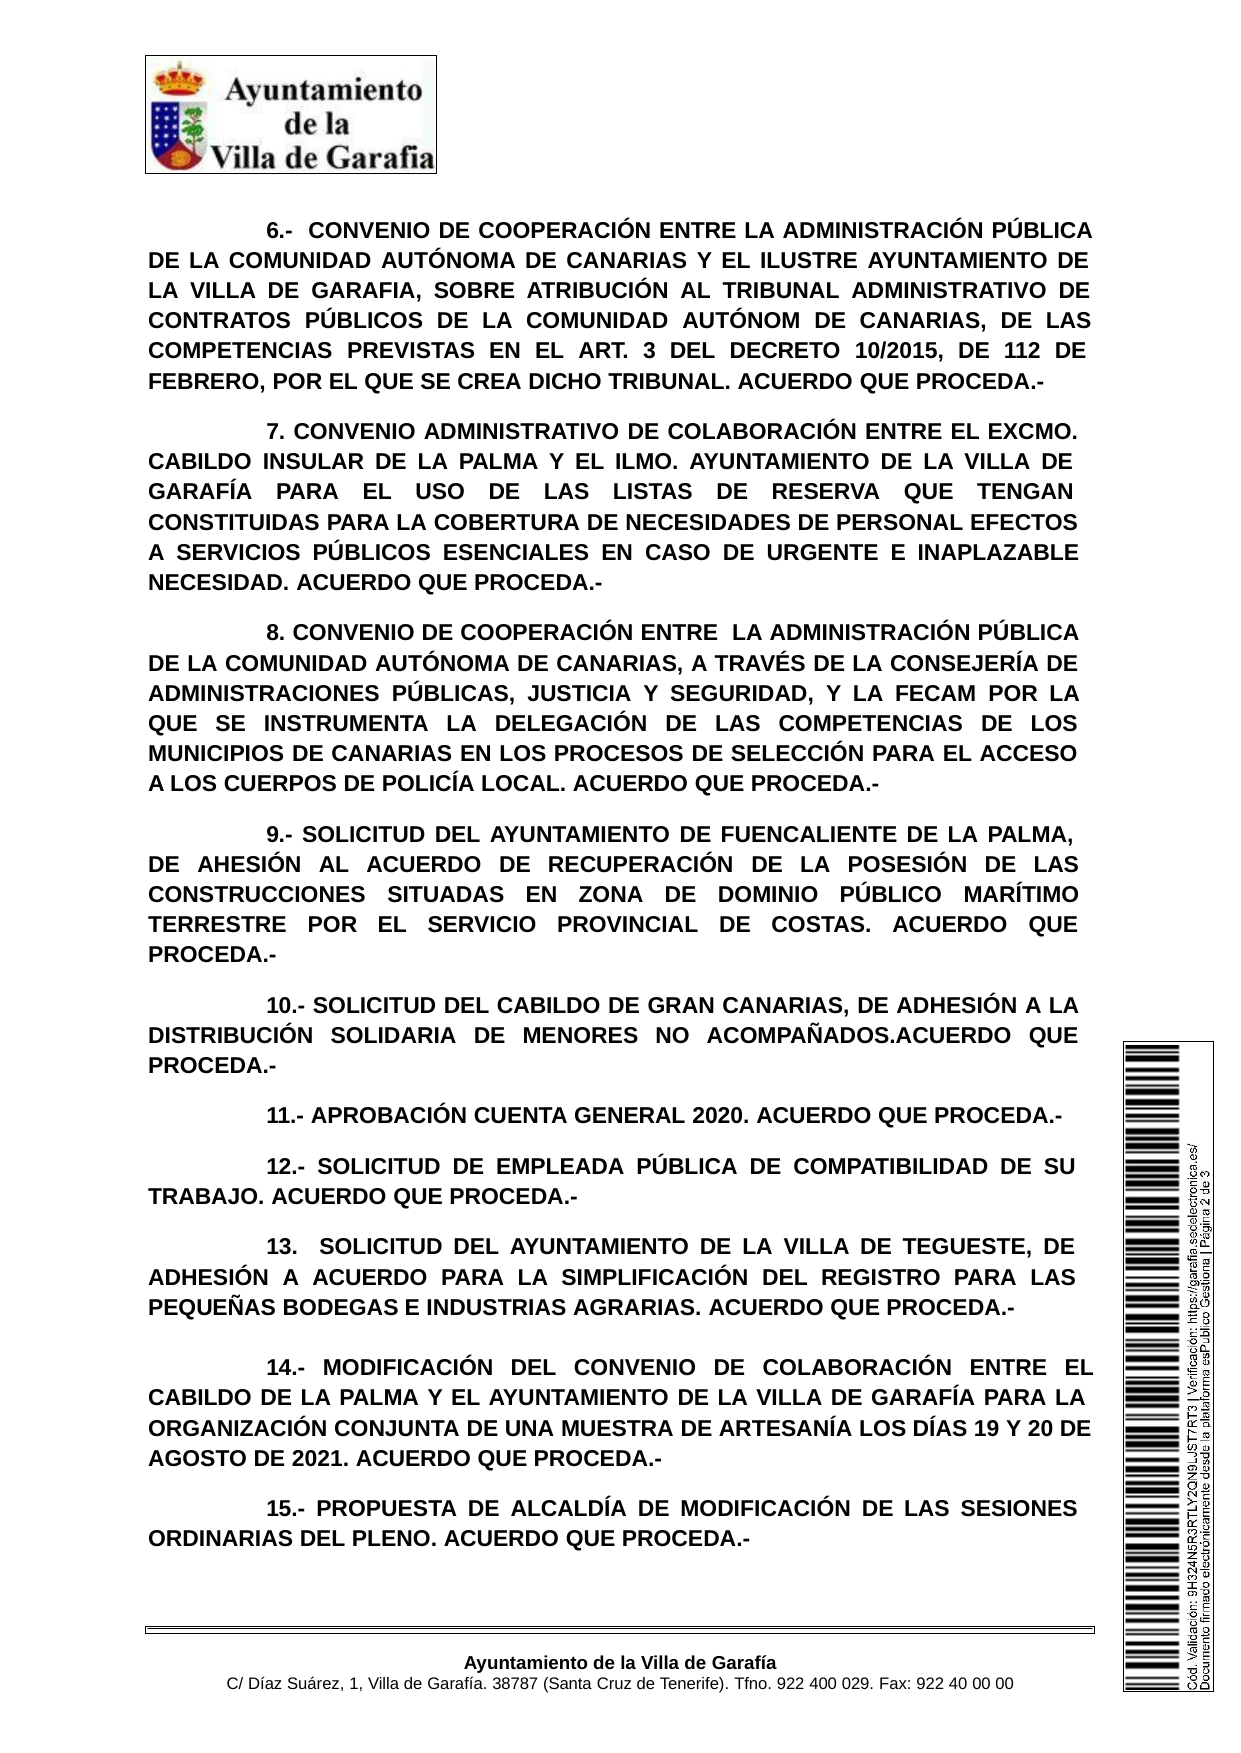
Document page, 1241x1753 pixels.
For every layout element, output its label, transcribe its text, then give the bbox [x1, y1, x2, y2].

text A SERVICIOS PÚBLICOS ESENCIALES EN CASO DE URGENTE E INAPLAZABLE [148, 540, 1103, 565]
text FEBRERO, POR EL QUE SE CREA DICHO TRIBUNAL. ACUERDO QUE PROCEDA.- [148, 369, 1117, 394]
text MUNICIPIOS DE CANARIAS EN LOS PROCESOS DE SELECCIÓN PARA EL ACCESO [148, 741, 1103, 767]
text CONSTRUCCIONES SITUADAS EN ZONA DE DOMINIO PÚBLICO MARÍTIMO [148, 882, 1103, 908]
text CONTRATOS PÚBLICOS DE LA COMUNIDAD AUTÓNOM DE CANARIAS, DE LAS [148, 308, 1117, 334]
text CABILDO DE LA PALMA Y EL AYUNTAMIENTO DE LA VILLA DE GARAFÍA PARA LA [148, 1385, 1117, 1411]
text DE AHESIÓN AL ACUERDO DE RECUPERACIÓN DE LA POSESIÓN DE LAS [148, 852, 1103, 877]
picture [1124, 1042, 1213, 1691]
text CABILDO INSULAR DE LA PALMA Y EL ILMO. AYUNTAMIENTO DE LA VILLA DE [148, 449, 1103, 475]
text A LOS CUERPOS DE POLICÍA LOCAL. ACUERDO QUE PROCEDA.- [148, 771, 1103, 797]
text AGOSTO DE 2021. ACUERDO QUE PROCEDA.- [148, 1446, 1117, 1471]
text 12.- SOLICITUD DE EMPLEADA PÚBLICA DE COMPATIBILIDAD DE SU [266, 1154, 1103, 1179]
text C/ Díaz Suárez, 1, Villa de Garafía. 38787 (Santa Cruz de Tenerife). Tfno. 922 400 029. Fax: 922 40 00 00 [226, 1674, 1039, 1693]
text LA VILLA DE GARAFIA, SOBRE ATRIBUCIÓN AL TRIBUNAL ADMINISTRATIVO DE [148, 278, 1117, 304]
text CONSTITUIDAS PARA LA COBERTURA DE NECESIDADES DE PERSONAL EFECTOS [148, 509, 1103, 535]
text ORGANIZACIÓN CONJUNTA DE UNA MUESTRA DE ARTESANÍA LOS DÍAS 19 Y 20 DE [148, 1416, 1117, 1441]
text 6.- CONVENIO DE COOPERACIÓN ENTRE LA ADMINISTRACIÓN PÚBLICA [266, 218, 1117, 243]
text DISTRIBUCIÓN SOLIDARIA DE MENORES NO ACOMPAÑADOS.ACUERDO QUE [148, 1023, 1103, 1049]
text TERRESTRE POR EL SERVICIO PROVINCIAL DE COSTAS. ACUERDO QUE [148, 912, 1103, 938]
picture [146, 56, 436, 173]
text 15.- PROPUESTA DE ALCALDÍA DE MODIFICACIÓN DE LAS SESIONES [266, 1496, 1103, 1522]
picture [146, 1627, 1094, 1633]
text COMPETENCIAS PREVISTAS EN EL ART. 3 DEL DECRETO 10/2015, DE 112 DE [148, 338, 1117, 364]
text ORDINARIAS DEL PLENO. ACUERDO QUE PROCEDA.- [148, 1526, 774, 1552]
text 9.- SOLICITUD DEL AYUNTAMIENTO DE FUENCALIENTE DE LA PALMA, [266, 822, 1103, 847]
text ADMINISTRACIONES PÚBLICAS, JUSTICIA Y SEGURIDAD, Y LA FECAM POR LA [148, 681, 1103, 706]
text PEQUEÑAS BODEGAS E INDUSTRIAS AGRARIAS. ACUERDO QUE PROCEDA.- [148, 1295, 1103, 1320]
text DE LA COMUNIDAD AUTÓNOMA DE CANARIAS, A TRAVÉS DE LA CONSEJERÍA DE [148, 651, 1103, 676]
text 8. CONVENIO DE COOPERACIÓN ENTRE LA ADMINISTRACIÓN PÚBLICA [266, 620, 1103, 646]
text PROCEDA.- [148, 942, 1103, 968]
text NECESIDAD. ACUERDO QUE PROCEDA.- [148, 570, 1103, 596]
text 10.- SOLICITUD DEL CABILDO DE GRAN CANARIAS, DE ADHESIÓN A LA [266, 993, 1103, 1018]
text ADHESIÓN A ACUERDO PARA LA SIMPLIFICACIÓN DEL REGISTRO PARA LAS [148, 1264, 1103, 1290]
text 13. SOLICITUD DEL AYUNTAMIENTO DE LA VILLA DE TEGUESTE, DE [266, 1234, 1103, 1260]
text 14.- MODIFICACIÓN DEL CONVENIO DE COLABORACIÓN ENTRE EL [266, 1355, 1118, 1381]
text GARAFÍA PARA EL USO DE LAS LISTAS DE RESERVA QUE TENGAN [148, 479, 1103, 505]
text 11.- APROBACIÓN CUENTA GENERAL 2020. ACUERDO QUE PROCEDA.- [266, 1103, 1090, 1129]
text QUE SE INSTRUMENTA LA DELEGACIÓN DE LAS COMPETENCIAS DE LOS [148, 711, 1103, 737]
text TRABAJO. ACUERDO QUE PROCEDA.- [148, 1184, 603, 1210]
text PROCEDA.- [148, 1053, 1103, 1079]
text Ayuntamiento de la Villa de Garafía [463, 1653, 1039, 1674]
text 7. CONVENIO ADMINISTRATIVO DE COLABORACIÓN ENTRE EL EXCMO. [266, 419, 1103, 444]
text DE LA COMUNIDAD AUTÓNOMA DE CANARIAS Y EL ILUSTRE AYUNTAMIENTO DE [148, 248, 1117, 273]
